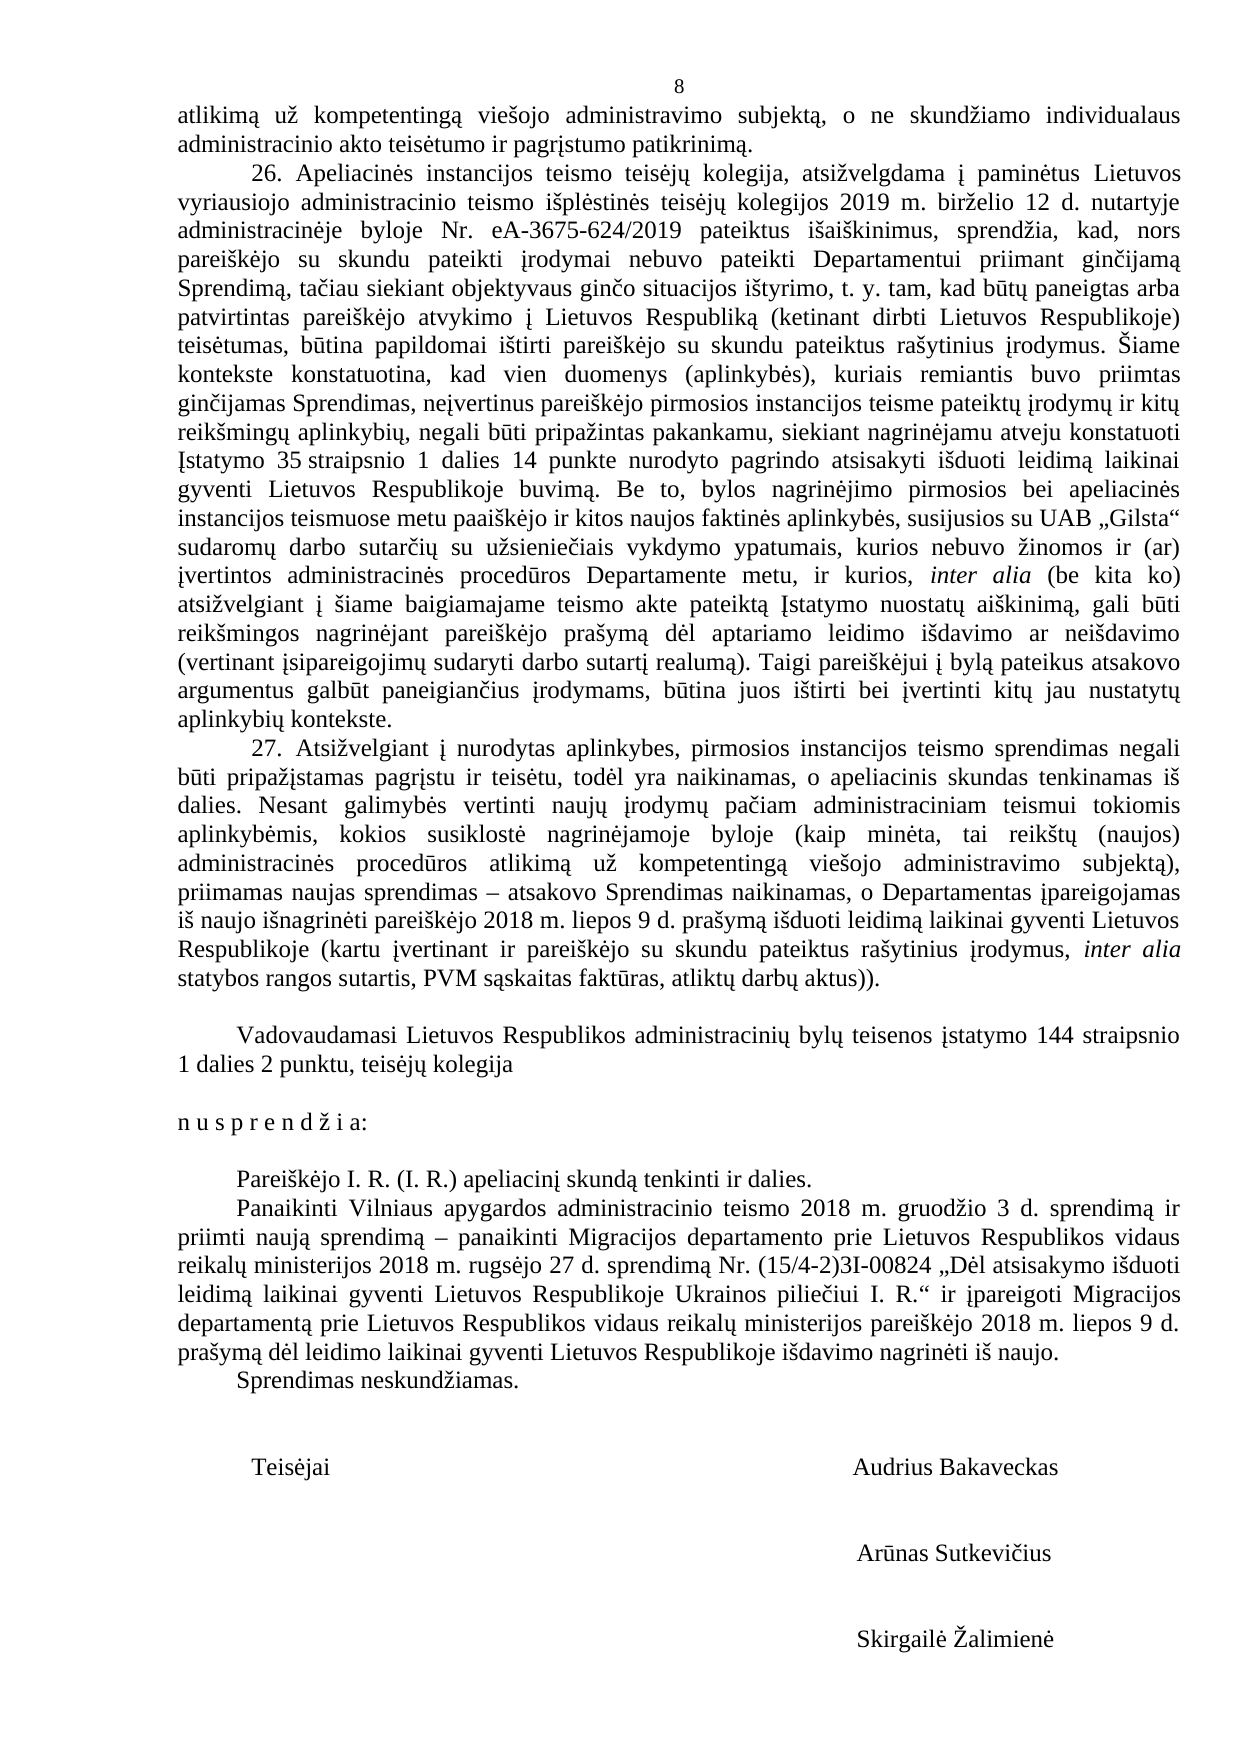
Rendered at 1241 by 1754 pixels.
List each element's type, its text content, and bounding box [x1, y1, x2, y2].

text Vadovaudamasi Lietuvos Respublikos administracinių bylų teisenos įstatymo 144 straipsnio 1 dalies 2 punktu, teisėjų kolegija [177, 1020, 1181, 1078]
text Skirgailė Žalimienė [177, 1624, 1181, 1653]
text Panaikinti Vilniaus apygardos administracinio teismo 2018 m. gruodžio 3 d. sprendimą ir priimti naują sprendimą – panaikinti Migracijos departamento prie Lietuvos Respublikos vidaus reikalų ministerijos 2018 m. rugsėjo 27 d. sprendimą Nr. (15/4-2)3I-00824 „Dėl atsisakymo išduoti leidimą laikinai gyventi Lietuvos Respublikoje Ukrainos piliečiui I. R.“ ir įpareigoti Migracijos departamentą prie Lietuvos Respublikos vidaus reikalų ministerijos pareiškėjo 2018 m. liepos 9 d. prašymą dėl leidimo laikinai gyventi Lietuvos Respublikoje išdavimo nagrinėti iš naujo. [177, 1193, 1181, 1365]
text n u s p r e n d ž i a: [177, 1107, 1181, 1135]
text 26. Apeliacinės instancijos teismo teisėjų kolegija, atsižvelgdama į paminėtus Lietuvos vyriausiojo administracinio teismo išplėstinės teisėjų kolegijos 2019 m. birželio 12 d. nutartyje administracinėje byloje Nr. eA-3675-624/2019 pateiktus išaiškinimus, sprendžia, kad, nors pareiškėjo su skundu pateikti įrodymai nebuvo pateikti Departamentui priimant ginčijamą Sprendimą, tačiau siekiant objektyvaus ginčo situacijos ištyrimo, t. y. tam, kad būtų paneigtas arba patvirtintas pareiškėjo atvykimo į Lietuvos Respubliką (ketinant dirbti Lietuvos Respublikoje) teisėtumas, būtina papildomai ištirti pareiškėjo su skundu pateiktus rašytinius įrodymus. Šiame kontekste konstatuotina, kad vien duomenys (aplinkybės), kuriais remiantis buvo priimtas ginčijamas Sprendimas, neįvertinus pareiškėjo pirmosios instancijos teisme pateiktų įrodymų ir kitų reikšmingų aplinkybių, negali būti pripažintas pakankamu, siekiant nagrinėjamu atveju konstatuoti Įstatymo 35 straipsnio 1 dalies 14 punkte nurodyto pagrindo atsisakyti išduoti leidimą laikinai gyventi Lietuvos Respublikoje buvimą. Be to, bylos nagrinėjimo pirmosios bei apeliacinės instancijos teismuose metu paaiškėjo ir kitos naujos faktinės aplinkybės, susijusios su UAB „Gilsta“ sudaromų darbo sutarčių su užsieniečiais vykdymo ypatumais, kurios nebuvo žinomos ir (ar) įvertintos administracinės procedūros Departamente metu, ir kurios, inter alia (be kita ko) atsižvelgiant į šiame baigiamajame teismo akte pateiktą Įstatymo nuostatų aiškinimą, gali būti reikšmingos nagrinėjant pareiškėjo prašymą dėl aptariamo leidimo išdavimo ar neišdavimo (vertinant įsipareigojimų sudaryti darbo sutartį realumą). Taigi pareiškėjui į bylą pateikus atsakovo argumentus galbūt paneigiančius įrodymams, būtina juos ištirti bei įvertinti kitų jau nustatytų aplinkybių kontekste. [177, 158, 1181, 733]
text atlikimą už kompetentingą viešojo administravimo subjektą, o ne skundžiamo individualaus administracinio akto teisėtumo ir pagrįstumo patikrinimą. [177, 100, 1181, 158]
text Sprendimas neskundžiamas. [177, 1365, 1181, 1394]
text Pareiškėjo I. R. (I. R.) apeliacinį skundą tenkinti ir dalies. [177, 1164, 1181, 1193]
text 27. Atsižvelgiant į nurodytas aplinkybes, pirmosios instancijos teismo sprendimas negali būti pripažįstamas pagrįstu ir teisėtu, todėl yra naikinamas, o apeliacinis skundas tenkinamas iš dalies. Nesant galimybės vertinti naujų įrodymų pačiam administraciniam teismui tokiomis aplinkybėmis, kokios susiklostė nagrinėjamoje byloje (kaip minėta, tai reikštų (naujos) administracinės procedūros atlikimą už kompetentingą viešojo administravimo subjektą), priimamas naujas sprendimas – atsakovo Sprendimas naikinamas, o Departamentas įpareigojamas iš naujo išnagrinėti pareiškėjo 2018 m. liepos 9 d. prašymą išduoti leidimą laikinai gyventi Lietuvos Respublikoje (kartu įvertinant ir pareiškėjo su skundu pateiktus rašytinius įrodymus, inter alia statybos rangos sutartis, PVM sąskaitas faktūras, atliktų darbų aktus)). [177, 733, 1181, 992]
text Arūnas Sutkevičius [177, 1538, 1181, 1567]
text Teisėjai Audrius Bakaveckas [177, 1452, 1181, 1480]
